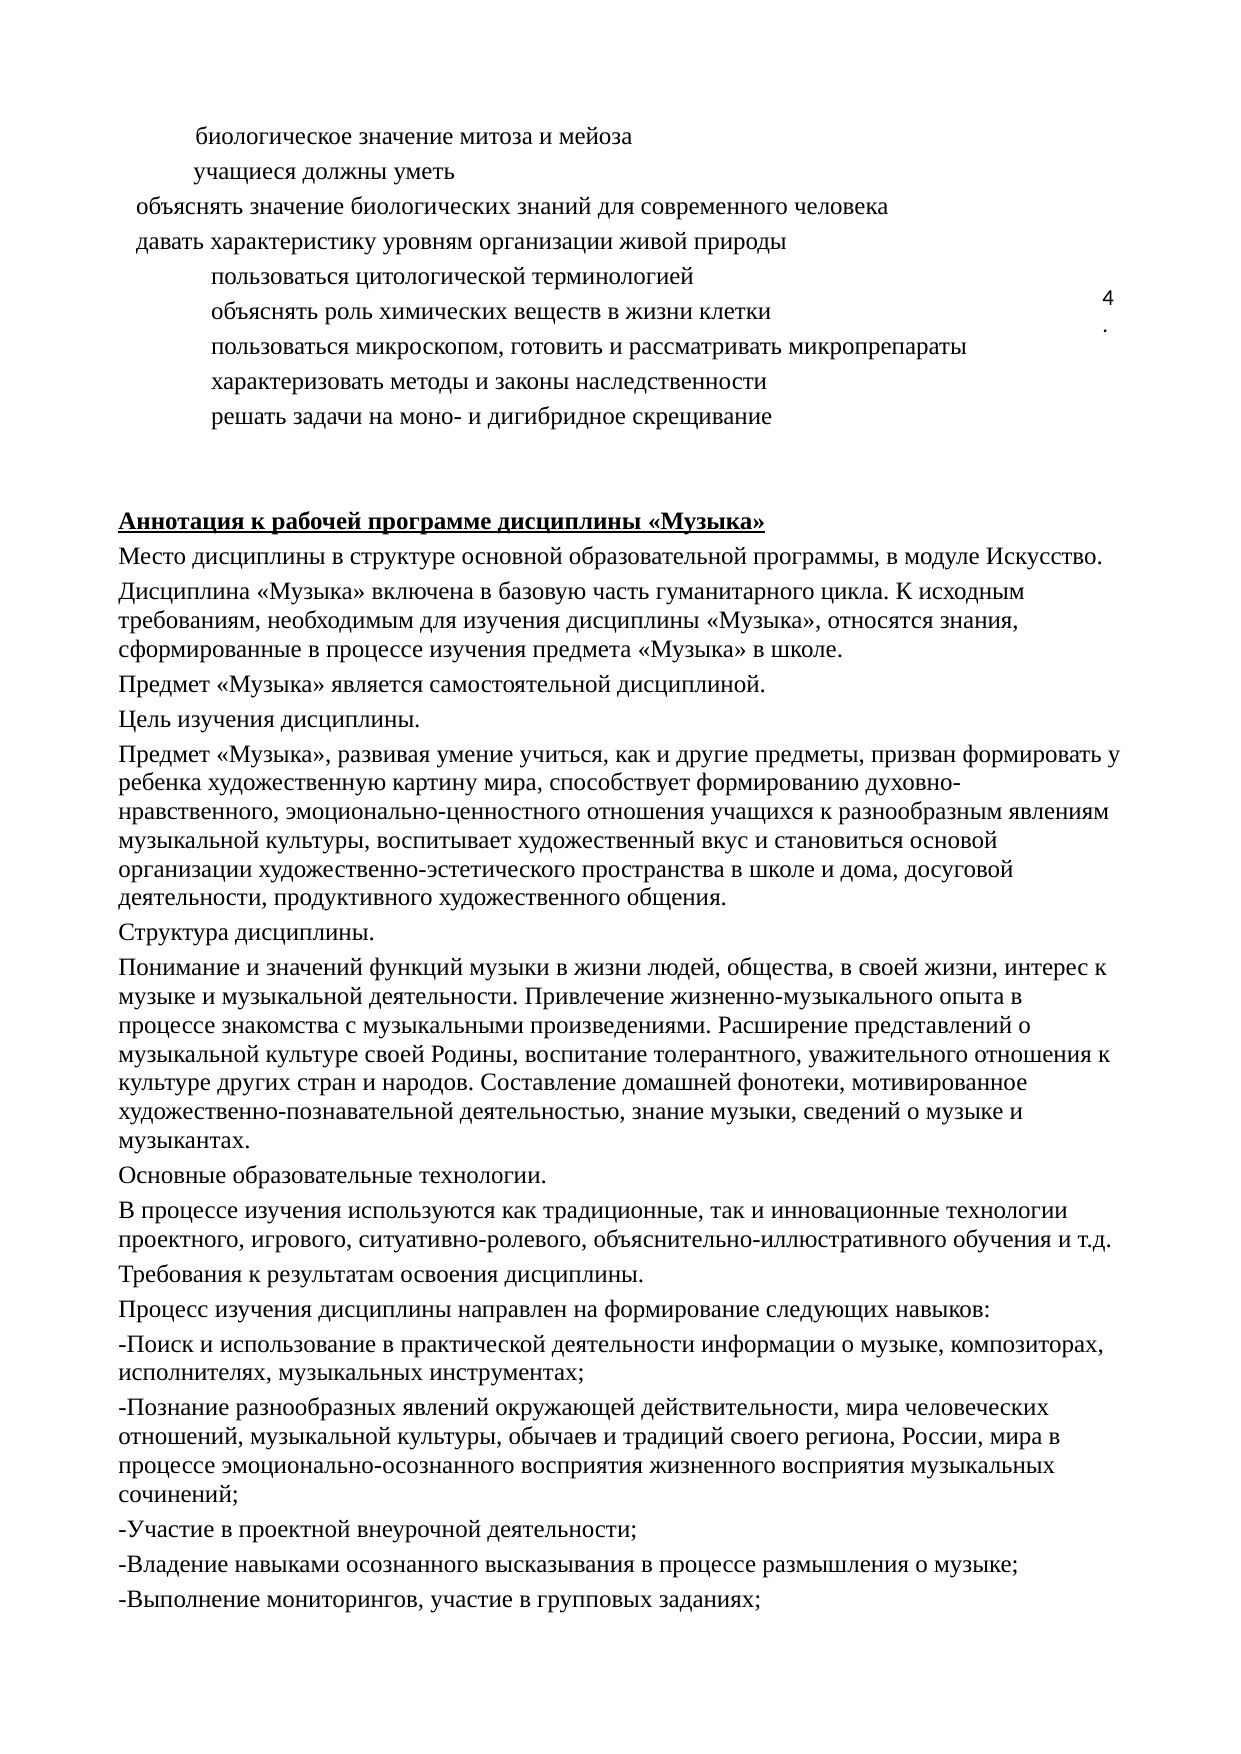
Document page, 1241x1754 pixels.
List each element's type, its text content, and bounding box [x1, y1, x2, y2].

table_header [1080, 188, 1104, 433]
list учащиеся должны уметь [156, 156, 1122, 185]
text Место дисциплины в структуре основной образовательной программы, в модуле Искусство. [118, 541, 1122, 570]
text -Владение навыками осознанного высказывания в процессе размышления о музыке; [118, 1549, 1122, 1577]
table_header объяснять значение биологических знаний для современного человека давать характеристику уровням организации живой природы пользоваться цитологической терминологией объяснять роль химических веществ в жизни клетки пользоваться микроскопом, готовить и рассматривать микропрепараты характеризовать методы и законы наследственности решать задачи на моно- и дигибридное скрещивание [136, 188, 1079, 433]
text Основные образовательные технологии. [118, 1160, 1122, 1189]
text Структура дисциплины. [118, 917, 1122, 946]
text -Познание разнообразных явлений окружающей действительности, мира человеческих отношений, музыкальной культуры, обычаев и традиций своего региона, России, мира в процессе эмоционально-осознанного восприятия жизненного восприятия музыкальных сочинений; [118, 1392, 1122, 1507]
text -Участие в проектной внеурочной деятельности; [118, 1514, 1122, 1542]
text Дисциплина «Музыка» включена в базовую часть гуманитарного цикла. К исходным требованиям, необходимым для изучения дисциплины «Музыка», относятся знания, сформированные в процессе изучения предмета «Музыка» в школе. [118, 576, 1122, 662]
text -Выполнение мониторингов, участие в групповых заданиях; [118, 1584, 1122, 1612]
text Предмет «Музыка» является самостоятельной дисциплиной. [118, 669, 1122, 697]
text Аннотация к рабочей программе дисциплины «Музыка» [118, 506, 1122, 535]
text Требования к результатам освоения дисциплины. [118, 1259, 1122, 1287]
text Цель изучения дисциплины. [118, 704, 1122, 732]
text -Поиск и использование в практической деятельности информации о музыке, композиторах, исполнителях, музыкальных инструментах; [118, 1329, 1122, 1386]
text Процесс изучения дисциплины направлен на формирование следующих навыков: [118, 1294, 1122, 1322]
text В процессе изучения используются как традиционные, так и инновационные технологии проектного, игрового, ситуативно-ролевого, объяснительно-иллюстративного обучения и т.д. [118, 1195, 1122, 1252]
text Понимание и значений функций музыки в жизни людей, общества, в своей жизни, интерес к музыке и музыкальной деятельности. Привлечение жизненно-музыкального опыта в процессе знакомства с музыкальными произведениями. Расширение представлений о музыкальной культуре своей Родины, воспитание толерантного, уважительного отношения к культуре других стран и народов. Составление домашней фонотеки, мотивированное художественно-познавательной деятельностью, знание музыки, сведений о музыке и музыкантах. [118, 952, 1122, 1154]
text Предмет «Музыка», развивая умение учиться, как и другие предметы, призван формировать у ребенка художественную картину мира, способствует формированию духовно-нравственного, эмоционально-ценностного отношения учащихся к разнообразным явлениям музыкальной культуры, воспитывает художественный вкус и становиться основой организации художественно-эстетического пространства в школе и дома, досуговой деятельности, продуктивного художественного общения. [118, 739, 1122, 911]
table_header биологическое значение митоза и мейоза [120, 118, 1120, 153]
